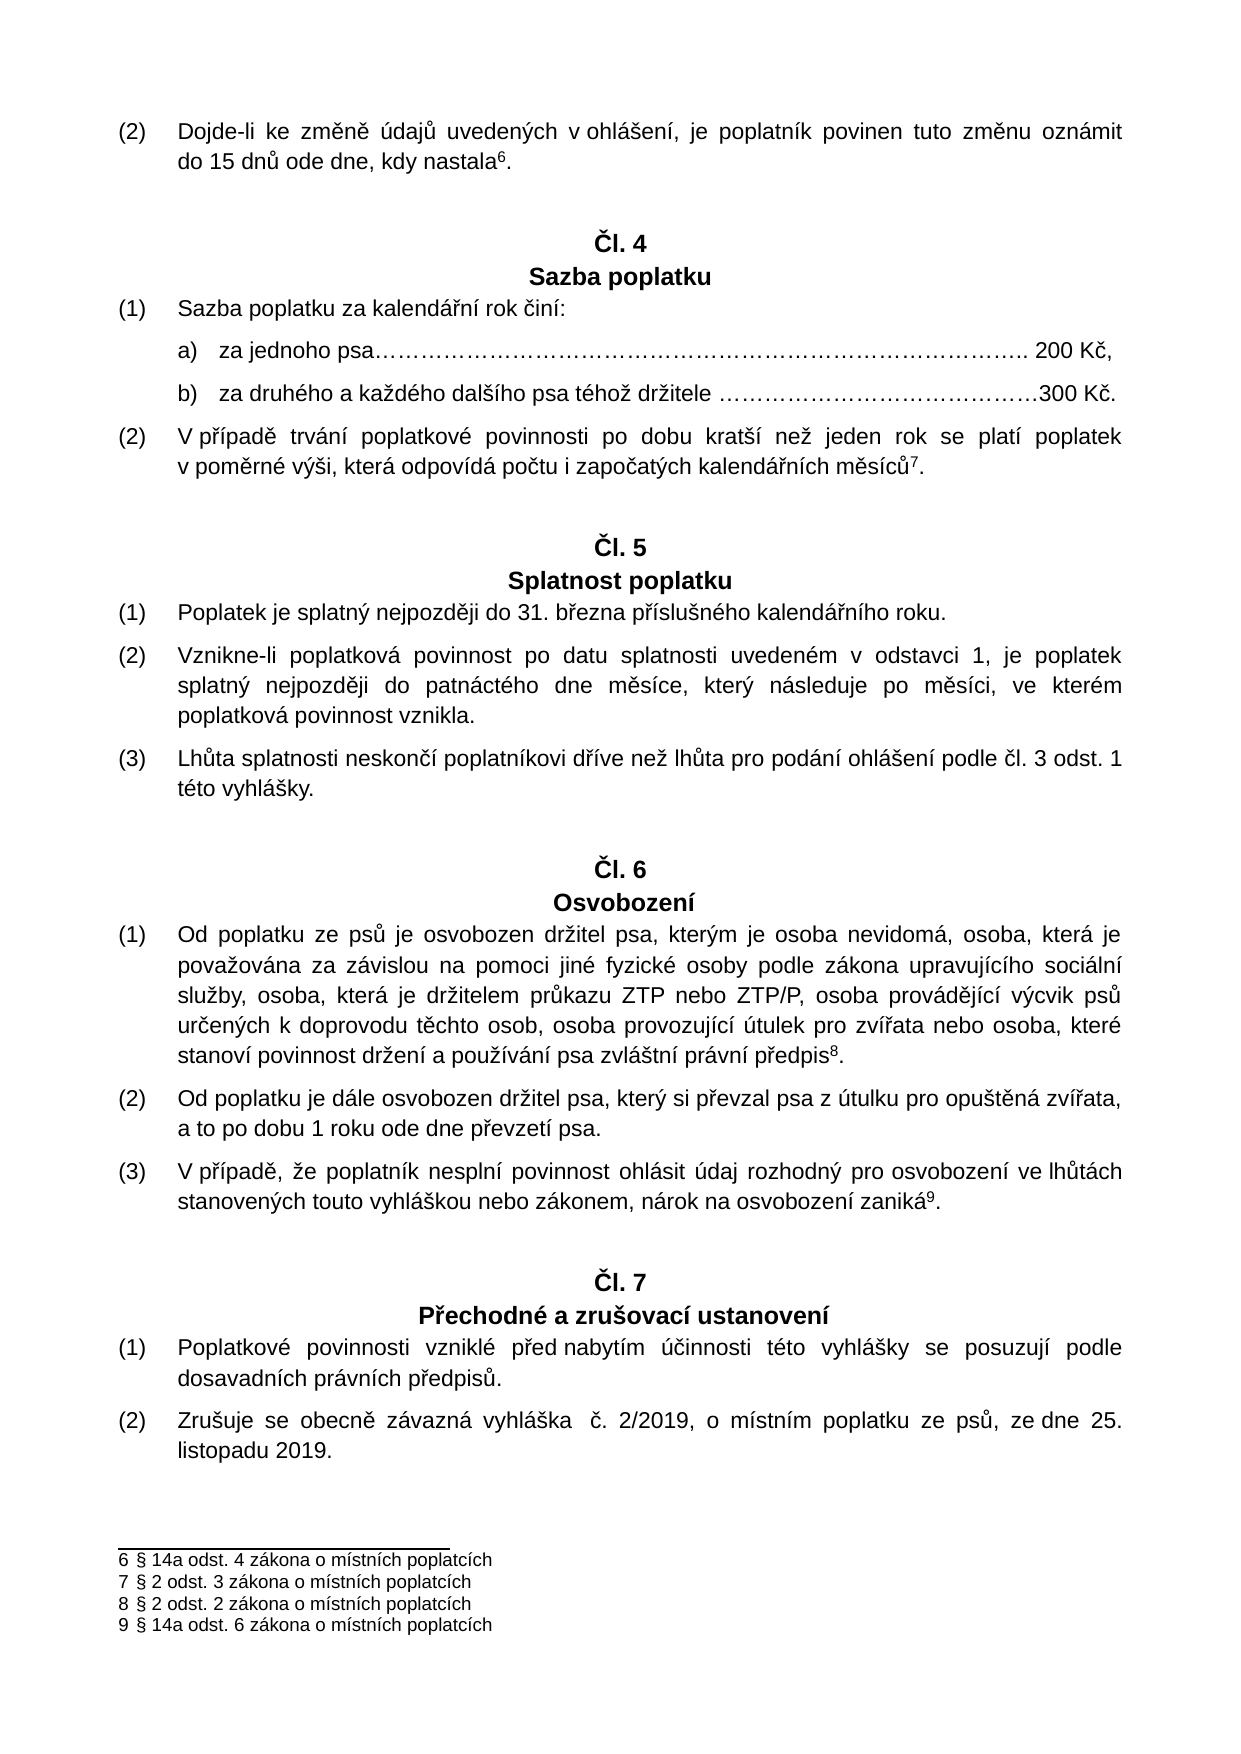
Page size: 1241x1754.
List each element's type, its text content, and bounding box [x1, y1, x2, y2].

list Zrušuje se obecně závazná vyhláška č. 2/2019, o místním poplatku ze psů, ze dne 25. listopadu 2019. [118, 1407, 1122, 1464]
list Poplatek je splatný nejpozději do 31. března příslušného kalendářního roku. [118, 599, 1122, 626]
list Lhůta splatnosti neskončí poplatníkovi dříve než lhůta pro podání ohlášení podle čl. 3 odst. 1 této vyhlášky. [118, 745, 1122, 802]
list § 2 odst. 3 zákona o místních poplatcích [118, 1571, 1122, 1592]
list Sazba poplatku za kalendářní rok činí: [118, 294, 1122, 321]
subtitle Čl. 5 Splatnost poplatku [118, 533, 1122, 595]
list Dojde-li ke změně údajů uvedených v ohlášení, je poplatník povinen tuto změnu oznámit do 15 dnů ode dne, kdy nastala. [118, 118, 1122, 175]
list V případě, že poplatník nesplní povinnost ohlásit údaj rozhodný pro osvobození ve lhůtách stanovených touto vyhláškou nebo zákonem, nárok na osvobození zaniká. [118, 1158, 1122, 1214]
subtitle Čl. 7 Přechodné a zrušovací ustanovení [118, 1268, 1122, 1330]
list Poplatkové povinnosti vzniklé před nabytím účinnosti této vyhlášky se posuzují podle dosavadních právních předpisů. [118, 1334, 1122, 1391]
subtitle Čl. 4 Sazba poplatku [118, 228, 1122, 290]
list za jednoho psa………………………………………………………………………….. 200 Kč, [177, 337, 1122, 364]
list Od poplatku je dále osvobozen držitel psa, který si převzal psa z útulku pro opuštěná zvířata, a to po dobu 1 roku ode dne převzetí psa. [118, 1085, 1122, 1142]
list Od poplatku ze psů je osvobozen držitel psa, kterým je osoba nevidomá, osoba, která je považována za závislou na pomoci jiné fyzické osoby podle zákona upravujícího sociální služby, osoba, která je držitelem průkazu ZTP nebo ZTP/P, osoba provádějící výcvik psů určených k doprovodu těchto osob, osoba provozující útulek pro zvířata nebo osoba, které stanoví povinnost držení a používání psa zvláštní právní předpis. [118, 921, 1122, 1069]
list § 2 odst. 2 zákona o místních poplatcích [118, 1592, 1122, 1614]
list Vznikne-li poplatková povinnost po datu splatnosti uvedeném v odstavci 1, je poplatek splatný nejpozději do patnáctého dne měsíce, který následuje po měsíci, ve kterém poplatková povinnost vznikla. [118, 642, 1122, 729]
list V případě trvání poplatkové povinnosti po dobu kratší než jeden rok se platí poplatek v poměrné výši, která odpovídá počtu i započatých kalendářních měsíců. [118, 423, 1122, 479]
list § 14a odst. 4 zákona o místních poplatcích [118, 1549, 1122, 1571]
subtitle Čl. 6 Osvobození [118, 855, 1122, 917]
list za druhého a každého dalšího psa téhož držitele ……………………………………300 Kč. [177, 380, 1122, 406]
list § 14a odst. 6 zákona o místních poplatcích [118, 1614, 1122, 1635]
